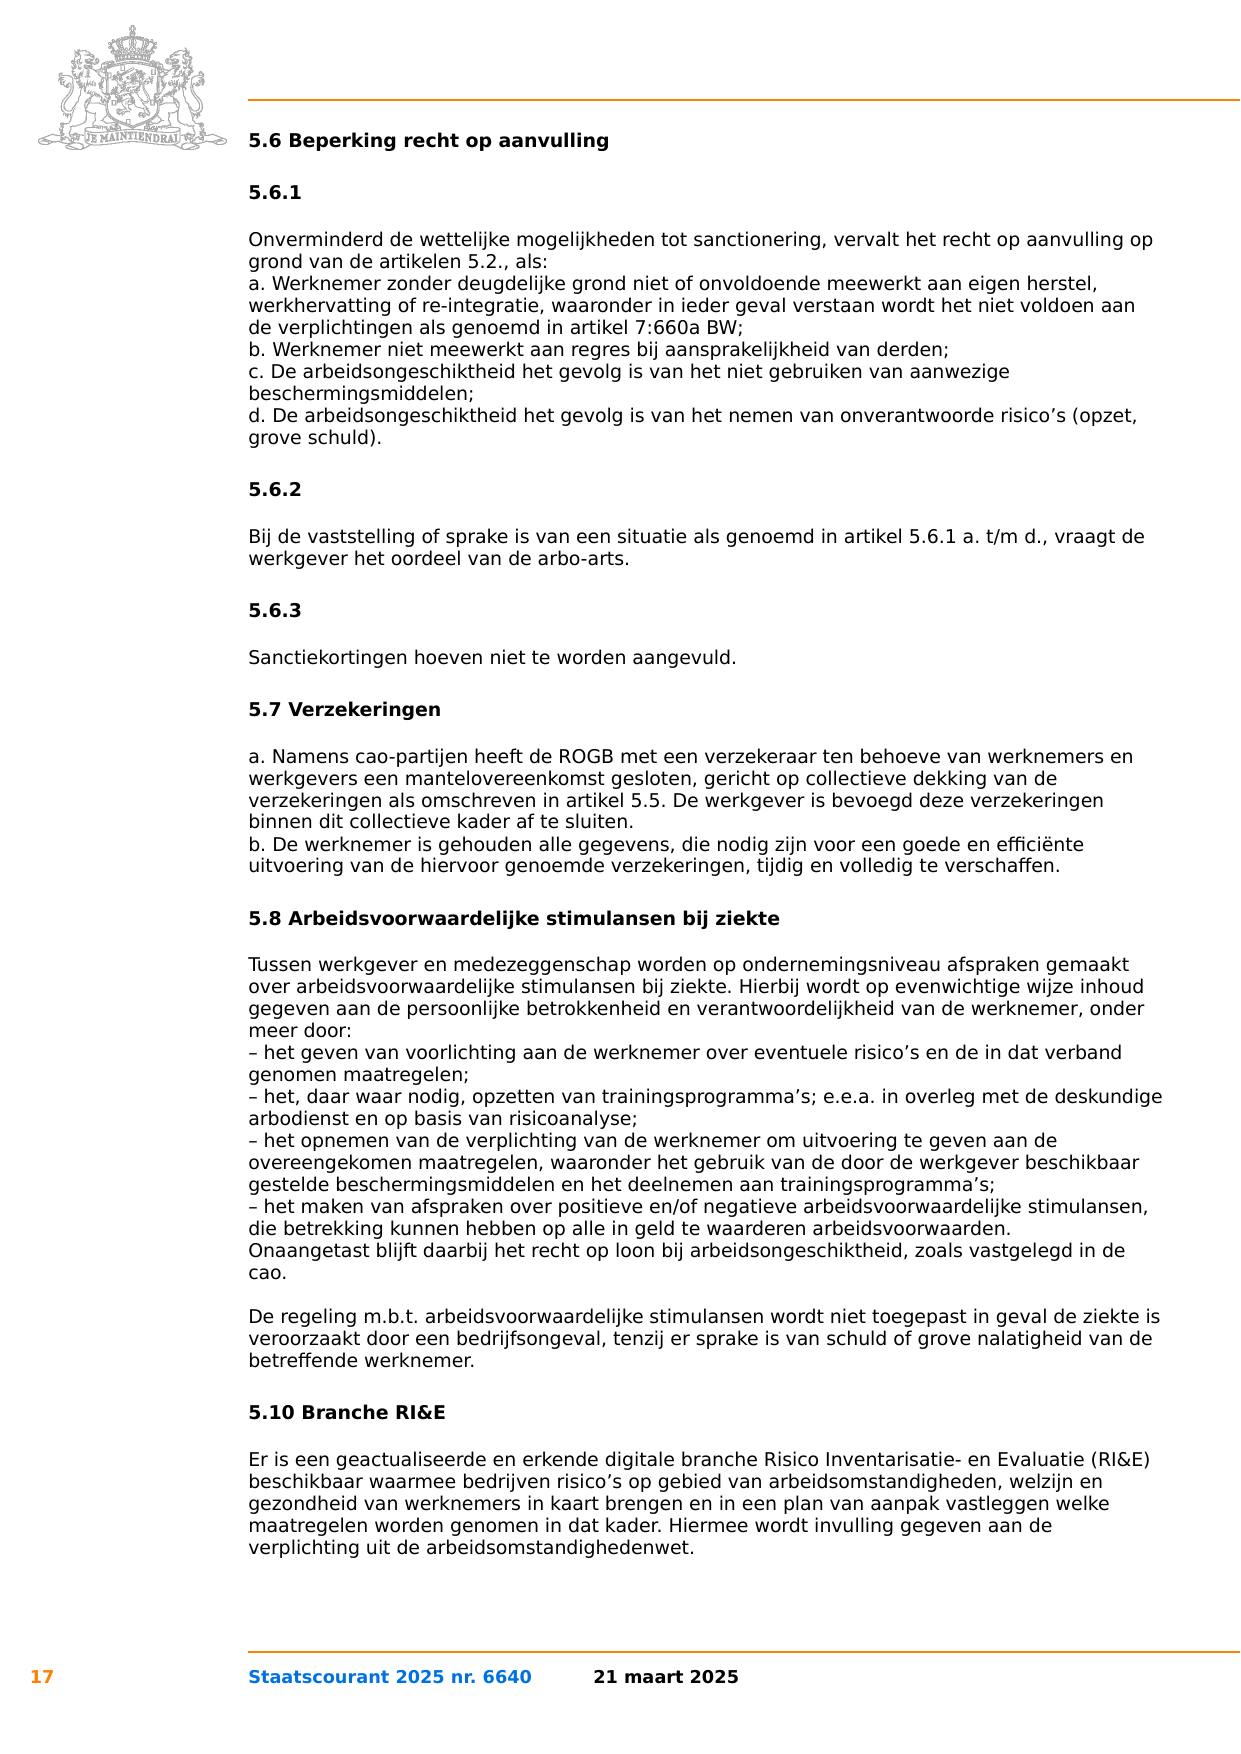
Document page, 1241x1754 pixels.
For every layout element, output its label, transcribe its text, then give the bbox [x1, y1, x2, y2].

text Bij de vaststelling of sprake is van een situatie als genoemd in artikel 5.6.1 a. t/m d., vraagt de werkgever het oordeel van de arbo-arts. [248, 526, 1163, 569]
subtitle 5.6.2 [248, 479, 1163, 501]
text De regeling m.b.t. arbeidsvoorwaardelijke stimulansen wordt niet toegepast in geval de ziekte is veroorzaakt door een bedrijfsongeval, tenzij er sprake is van schuld of grove nalatigheid van de betreffende werknemer. [248, 1306, 1163, 1372]
text – het maken van afspraken over positieve en/of negatieve arbeidsvoorwaardelijke stimulansen, die betrekking kunnen hebben op alle in geld te waarderen arbeidsvoorwaarden. [248, 1196, 1163, 1240]
subtitle 5.10 Branche RI&E [248, 1402, 1163, 1424]
text Onaangetast blijft daarbij het recht op loon bij arbeidsongeschiktheid, zoals vastgelegd in de cao. [248, 1240, 1163, 1284]
subtitle 5.6 Beperking recht op aanvulling [248, 130, 1163, 152]
text a. Werknemer zonder deugdelijke grond niet of onvoldoende meewerkt aan eigen herstel, werkhervatting of re-integratie, waaronder in ieder geval verstaan wordt het niet voldoen aan de verplichtingen als genoemd in artikel 7:660a BW; [248, 273, 1163, 339]
subtitle 5.6.1 [248, 182, 1163, 204]
text a. Namens cao-partijen heeft de ROGB met een verzekeraar ten behoeve van werknemers en werkgevers een mantelovereenkomst gesloten, gericht op collectieve dekking van de verzekeringen als omschreven in artikel 5.5. De werkgever is bevoegd deze verzekeringen binnen dit collectieve kader af te sluiten. [248, 746, 1163, 833]
text Er is een geactualiseerde en erkende digitale branche Risico Inventarisatie- en Evaluatie (RI&E) beschikbaar waarmee bedrijven risico’s op gebied van arbeidsomstandigheden, welzijn en gezondheid van werknemers in kaart brengen en in een plan van aanpak vastleggen welke maatregelen worden genomen in dat kader. Hiermee wordt invulling gegeven aan de verplichting uit de arbeidsomstandighedenwet. [248, 1449, 1163, 1559]
text – het opnemen van de verplichting van de werknemer om uitvoering te geven aan de overeengekomen maatregelen, waaronder het gebruik van de door de werkgever beschikbaar gestelde beschermingsmiddelen en het deelnemen aan trainingsprogramma’s; [248, 1130, 1163, 1196]
text b. De werknemer is gehouden alle gegevens, die nodig zijn voor een goede en efficiënte uitvoering van de hiervoor genoemde verzekeringen, tijdig en volledig te verschaffen. [248, 833, 1163, 877]
text Tussen werkgever en medezeggenschap worden op ondernemingsniveau afspraken gemaakt over arbeidsvoorwaardelijke stimulansen bij ziekte. Hierbij wordt op evenwichtige wijze inhoud gegeven aan de persoonlijke betrokkenheid en verantwoordelijkheid van de werknemer, onder meer door: [248, 954, 1163, 1042]
text Sanctiekortingen hoeven niet te worden aangevuld. [248, 647, 1163, 668]
subtitle 5.6.3 [248, 599, 1163, 622]
text Onverminderd de wettelijke mogelijkheden tot sanctionering, vervalt het recht op aanvulling op grond van de artikelen 5.2., als: [248, 229, 1163, 273]
text c. De arbeidsongeschiktheid het gevolg is van het niet gebruiken van aanwezige beschermingsmiddelen; [248, 361, 1163, 405]
text b. Werknemer niet meewerkt aan regres bij aansprakelijkheid van derden; [248, 339, 1163, 361]
picture [38, 25, 227, 150]
subtitle 5.8 Arbeidsvoorwaardelijke stimulansen bij ziekte [248, 907, 1163, 929]
text – het geven van voorlichting aan de werknemer over eventuele risico’s en de in dat verband genomen maatregelen; [248, 1042, 1163, 1086]
text d. De arbeidsongeschiktheid het gevolg is van het nemen van onverantwoorde risico’s (opzet, grove schuld). [248, 405, 1163, 449]
text – het, daar waar nodig, opzetten van trainingsprogramma’s; e.e.a. in overleg met de deskundige arbodienst en op basis van risicoanalyse; [248, 1086, 1163, 1130]
subtitle 5.7 Verzekeringen [248, 698, 1163, 721]
